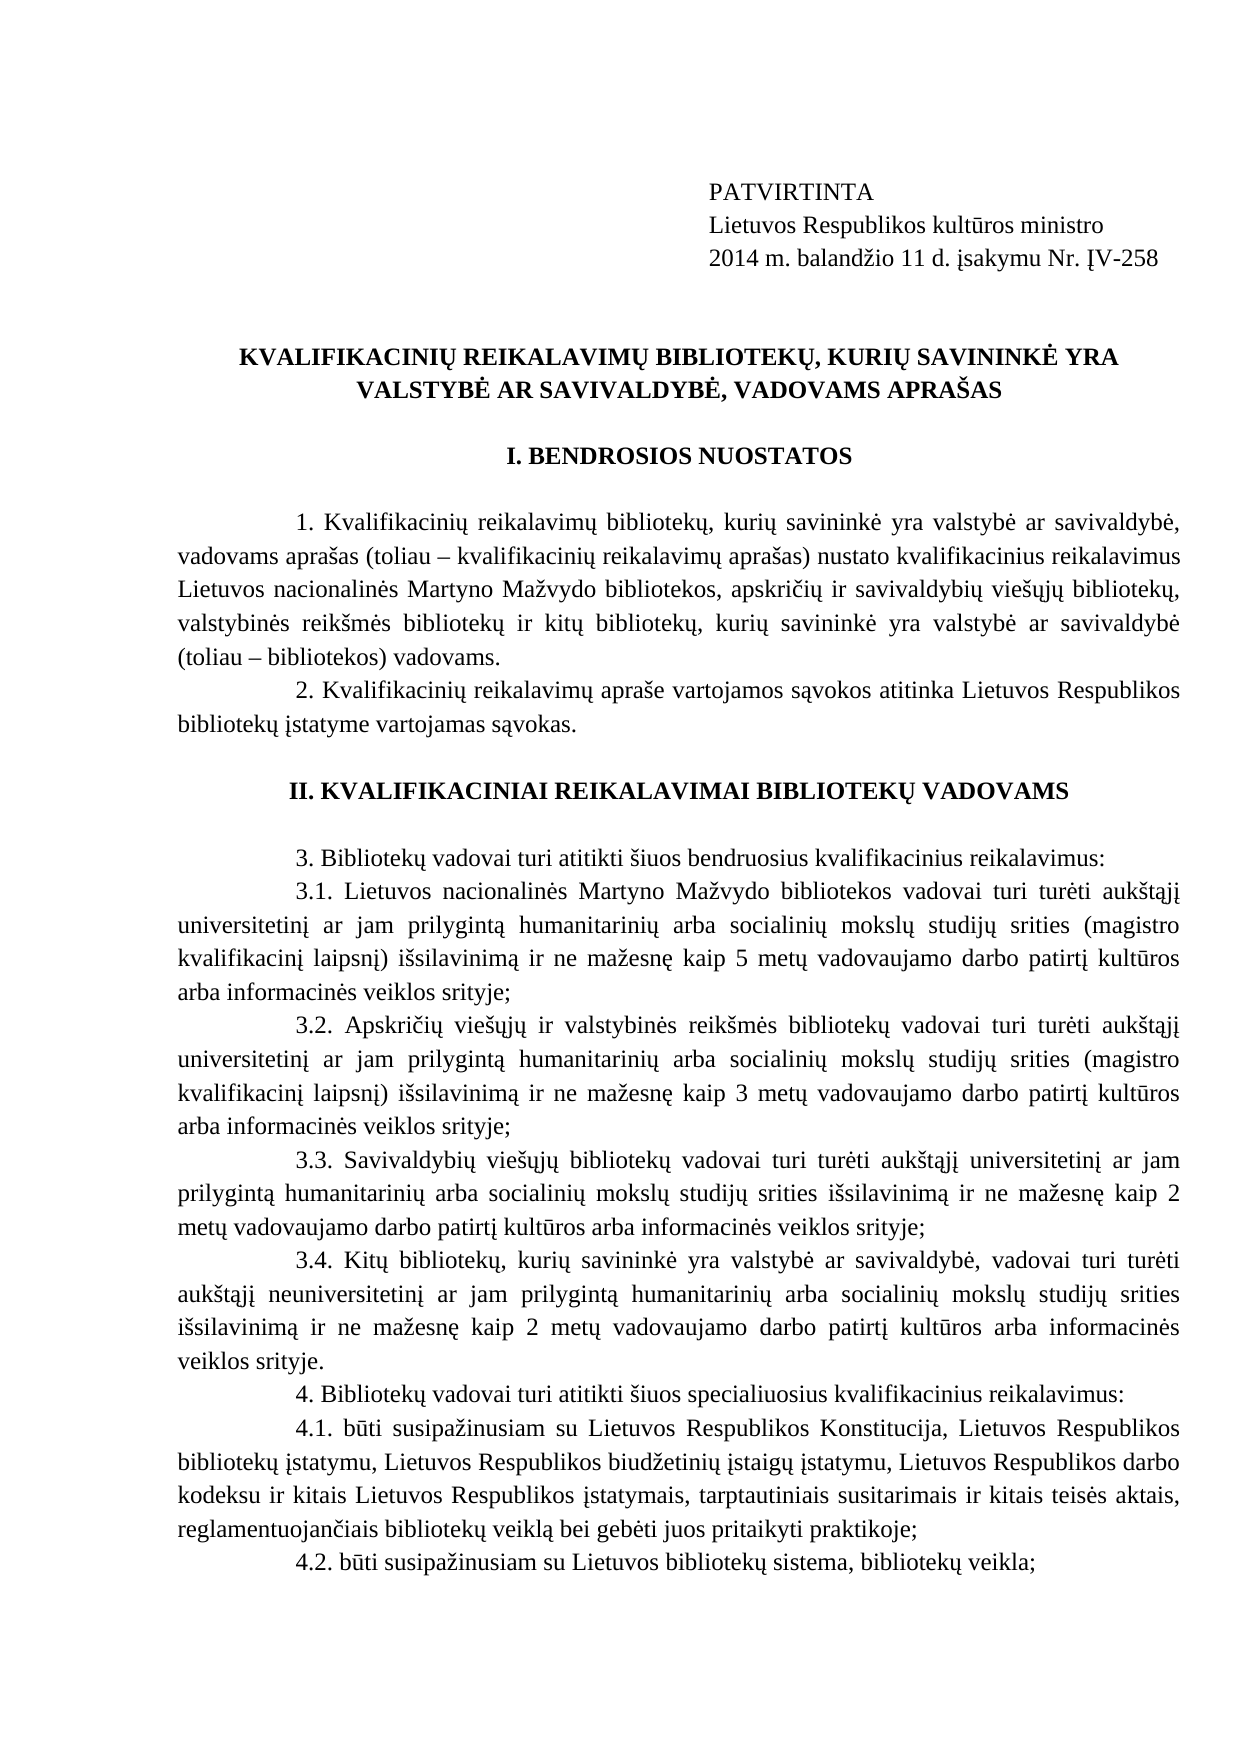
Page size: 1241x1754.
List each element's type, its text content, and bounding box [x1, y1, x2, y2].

text 3.3. Savivaldybių viešųjų bibliotekų vadovai turi turėti aukštąjį universitetinį ar jam prilygintą humanitarinių arba socialinių mokslų studijų srities išsilavinimą ir ne mažesnę kaip 2 metų vadovaujamo darbo patirtį kultūros arba informacinės veiklos srityje; [177, 1145, 1181, 1241]
text Lietuvos Respublikos kultūros ministro [709, 210, 1181, 239]
text 3.4. Kitų bibliotekų, kurių savininkė yra valstybė ar savivaldybė, vadovai turi turėti aukštąjį neuniversitetinį ar jam prilygintą humanitarinių arba socialinių mokslų studijų srities išsilavinimą ir ne mažesnę kaip 2 metų vadovaujamo darbo patirtį kultūros arba informacinės veiklos srityje. [177, 1245, 1181, 1375]
text 2. Kvalifikacinių reikalavimų apraše vartojamos sąvokos atitinka Lietuvos Respublikos bibliotekų įstatyme vartojamas sąvokas. [177, 675, 1181, 737]
text 3.1. Lietuvos nacionalinės Martyno Mažvydo bibliotekos vadovai turi turėti aukštąjį universitetinį ar jam prilygintą humanitarinių arba socialinių mokslų studijų srities (magistro kvalifikacinį laipsnį) išsilavinimą ir ne mažesnę kaip 5 metų vadovaujamo darbo patirtį kultūros arba informacinės veiklos srityje; [177, 876, 1181, 1006]
text 4.2. būti susipažinusiam su Lietuvos bibliotekų sistema, bibliotekų veikla; [177, 1547, 1181, 1576]
text II. KVALIFIKACINIAI REIKALAVIMAI bibliotekų VADOVams [177, 776, 1181, 804]
text 1. Kvalifikacinių reikalavimų bibliotekų, kurių savininkė yra valstybė ar savivaldybė, vadovams aprašas (toliau – kvalifikacinių reikalavimų aprašas) nustato kvalifikacinius reikalavimus Lietuvos nacionalinės Martyno Mažvydo bibliotekos, apskričių ir savivaldybių viešųjų bibliotekų, valstybinės reikšmės bibliotekų ir kitų bibliotekų, kurių savininkė yra valstybė ar savivaldybė (toliau – bibliotekos) vadovams. [177, 507, 1181, 670]
text 4.1. būti susipažinusiam su Lietuvos Respublikos Konstitucija, Lietuvos Respublikos bibliotekų įstatymu, Lietuvos Respublikos biudžetinių įstaigų įstatymu, Lietuvos Respublikos darbo kodeksu ir kitais Lietuvos Respublikos įstatymais, tarptautiniais susitarimais ir kitais teisės aktais, reglamentuojančiais bibliotekų veiklą bei gebėti juos pritaikyti praktikoje; [177, 1413, 1181, 1542]
text 4. Bibliotekų vadovai turi atitikti šiuos specialiuosius kvalifikacinius reikalavimus: [177, 1379, 1181, 1408]
text I. BENDROSIOS NUOSTATOS [177, 441, 1181, 470]
text 3. Bibliotekų vadovai turi atitikti šiuos bendruosius kvalifikacinius reikalavimus: [177, 843, 1181, 872]
text 3.2. Apskričių viešųjų ir valstybinės reikšmės bibliotekų vadovai turi turėti aukštąjį universitetinį ar jam prilygintą humanitarinių arba socialinių mokslų studijų srities (magistro kvalifikacinį laipsnį) išsilavinimą ir ne mažesnę kaip 3 metų vadovaujamo darbo patirtį kultūros arba informacinės veiklos srityje; [177, 1011, 1181, 1140]
text KVALIFIKACINIŲ REIKALAVIMŲ BIBLIOTEKŲ, KURIŲ SAVININKĖ YRA VALSTYBĖ AR SAVIVALDYBĖ, VADOVAMS APRAŠAS [177, 342, 1181, 404]
text PATVIRTINTA [709, 177, 1181, 206]
text 2014 m. balandžio 11 d. įsakymu Nr. ĮV-258 [709, 243, 1181, 272]
